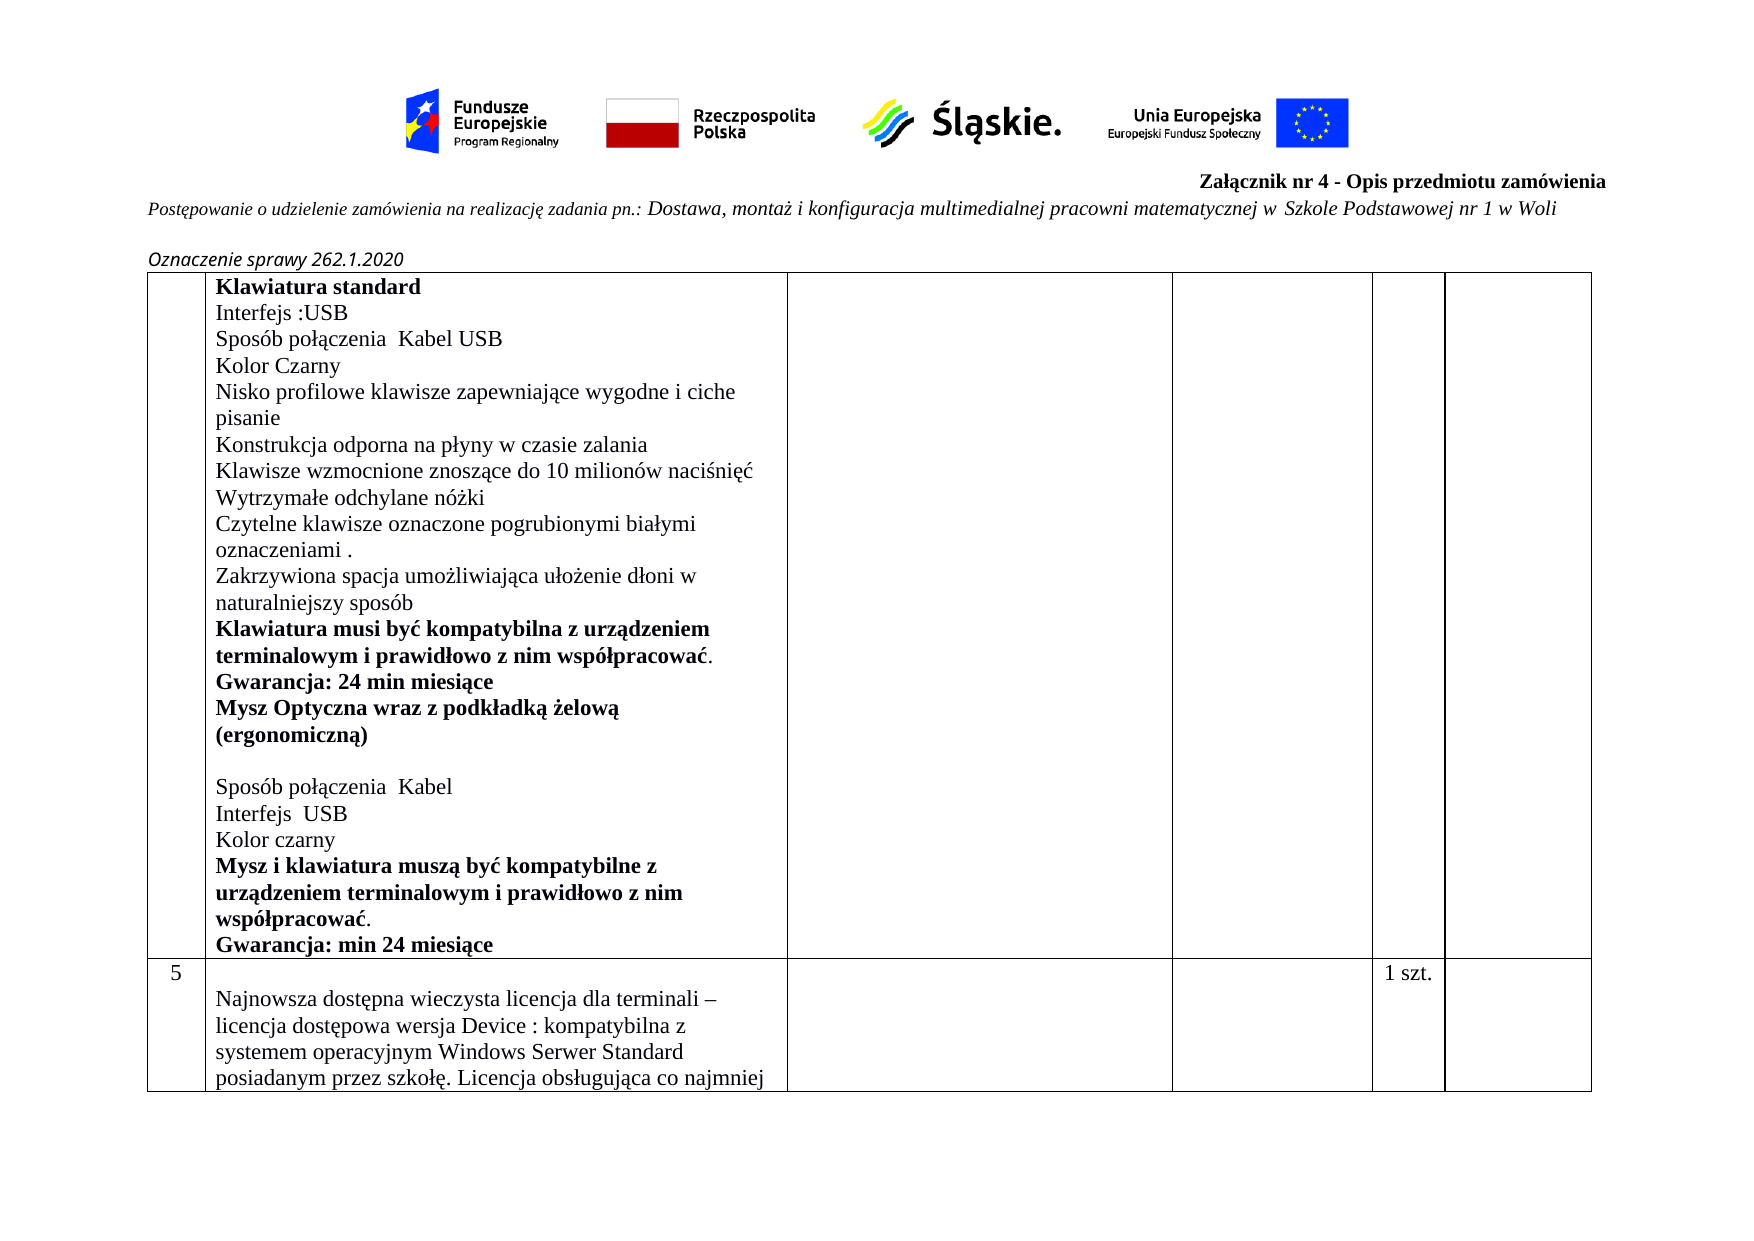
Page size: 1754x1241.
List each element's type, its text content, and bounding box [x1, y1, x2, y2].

table_cell Urządzenia dostępowe typu terminalowego o następujących parametrach minimalnych : Architektura sprzętowa - SoC zaprojektowany przez producenta urządzenia, wbudowane oprogramowanie operacyjne do zarządzania i administrowania. Oprogramowanie producenta terminala zapewnia elastyczne wsparcie systemu operacyjnego oraz bezpieczny roaming pulpitu Dedykowane oprogramowanie pracujące na serwerze (dostarczone przez producenta terminala) zapewniające funkcjonalności: -Wgląd w działanie systemu operacyjnego, procesora, pamięci, w przechowywanie danych, połączenie z siecią oraz inne znaczące parametry pracy serwera; -Autoryzacja użytkowników – nadawanie uprawnień dostępu do poszczególnych zasobów na serwerze; -Wykrywanie terminali oraz peryferii USB w sieci; -Monitorowanie i kontrola stanowisk użytkowników końcowych; -Konfigurowanie dźwięku, rozdzielczości, obrazu itp. zdalnie na terminalach - Udostępnianie pulpitu użytkownikom; -Kontrola prywatności zasobów dla poszczególnych użytkowników; -Umożliwienie komunikacji między administratorem a użytkownikiem końcowym – czat; -Monitoring działań administratorów i użytkowników; Złącza : 1xHDMI, 1xVGA, 4xUSB 2.0, Sieć: 1xRJ45, Audio: oddzielne wejście 1x 3,5mm audio input, oraz oddzielne wyjście 1x3.5mm audio output zasilanie DC in, 1× włącznik/reset Możliwe rozdzielczości obrazu aż do 1920×1080 dźwięk minimum 16 bitów, 44.1Khz/ 48Khz do uzyskania przez niezależne wejście i wyjście 3.5mm stereo jack i porty USB Wysokiej jakości obraz przez złącza HDMI/VGA - Full HD 1080p dla wszystkich formatów medialnych wideo; renderowanie po stronie klienta dla filmów lokalnych w wybranym odtwarzaczu video Sieci 10/100/1000 Mbps Ethernet (RJ45), Możliwość działania na systemach operacyjnych Microsoft Windows Pro 32bits 7, 8 ,8.1& 10 (nie licząc licencji Starter, Home Basic i edycje Insider),Windows Server Standard 2003 32 bits, 2008R2, 2012, 2012R2, 2016, 2019 Multipoint Server 2011, 2012, 2016 Oprogramowanie użytkownika obsługujący Dynamic Desktop Protocol (DDP) w zestawie akcesoria umożliwiające montaż terminala za monitorem (VESA lub inny typ montażu kompatybilny z proponowanymi monitorami) Oświadczenie producenta sprzętu lub dystrybutora, że w przypadku nie wywiązywania się z obowiązków gwarancyjnych oferenta lub firmy serwisującej, przejmie na siebie wszelkie zobowiązania związane z serwisem. Gwarancja : minimum 36 miesięcy W cenę należy wliczyć montaż, instalację, konfigurację i szkolenie z obsługi urządzenia- montaż stanowisk terminalowych do istniejącej infrastruktury sieciowej. Klawiatura standard Interfejs :USB Sposób połączenia Kabel USB Kolor Czarny Nisko profilowe klawisze zapewniające wygodne i ciche pisanie Konstrukcja odporna na płyny w czasie zalania Klawisze wzmocnione znoszące do 10 milionów naciśnięć Wytrzymałe odchylane nóżki Czytelne klawisze oznaczone pogrubionymi białymi oznaczeniami . Zakrzywiona spacja umożliwiająca ułożenie dłoni w naturalniejszy sposób Klawiatura musi być kompatybilna z urządzeniem terminalowym i prawidłowo z nim współpracować. Gwarancja: 24 min miesiące Mysz Optyczna wraz z podkładką żelową (ergonomiczną) Sposób połączenia Kabel Interfejs USB Kolor czarny Mysz i klawiatura muszą być kompatybilne z urządzeniem terminalowym i prawidłowo z nim współpracować. Gwarancja: min 24 miesiące [206, 273, 787, 958]
table_cell [1173, 273, 1372, 958]
table_cell 1 szt. [1373, 959, 1444, 1091]
table_cell [1173, 959, 1372, 1091]
table_cell [788, 959, 1172, 1091]
table_cell [148, 273, 205, 958]
table_cell [788, 273, 1172, 958]
table_cell Najnowsza dostępna wieczysta licencja dla terminali – licencja dostępowa wersja Device : kompatybilna z systemem operacyjnym Windows Serwer Standard posiadanym przez szkołę. Licencja obsługująca co najmniej [206, 959, 787, 1091]
table_cell 5 [148, 959, 205, 1091]
table_cell [1446, 959, 1591, 1091]
table_cell [1446, 273, 1591, 958]
table_cell [1373, 273, 1444, 958]
